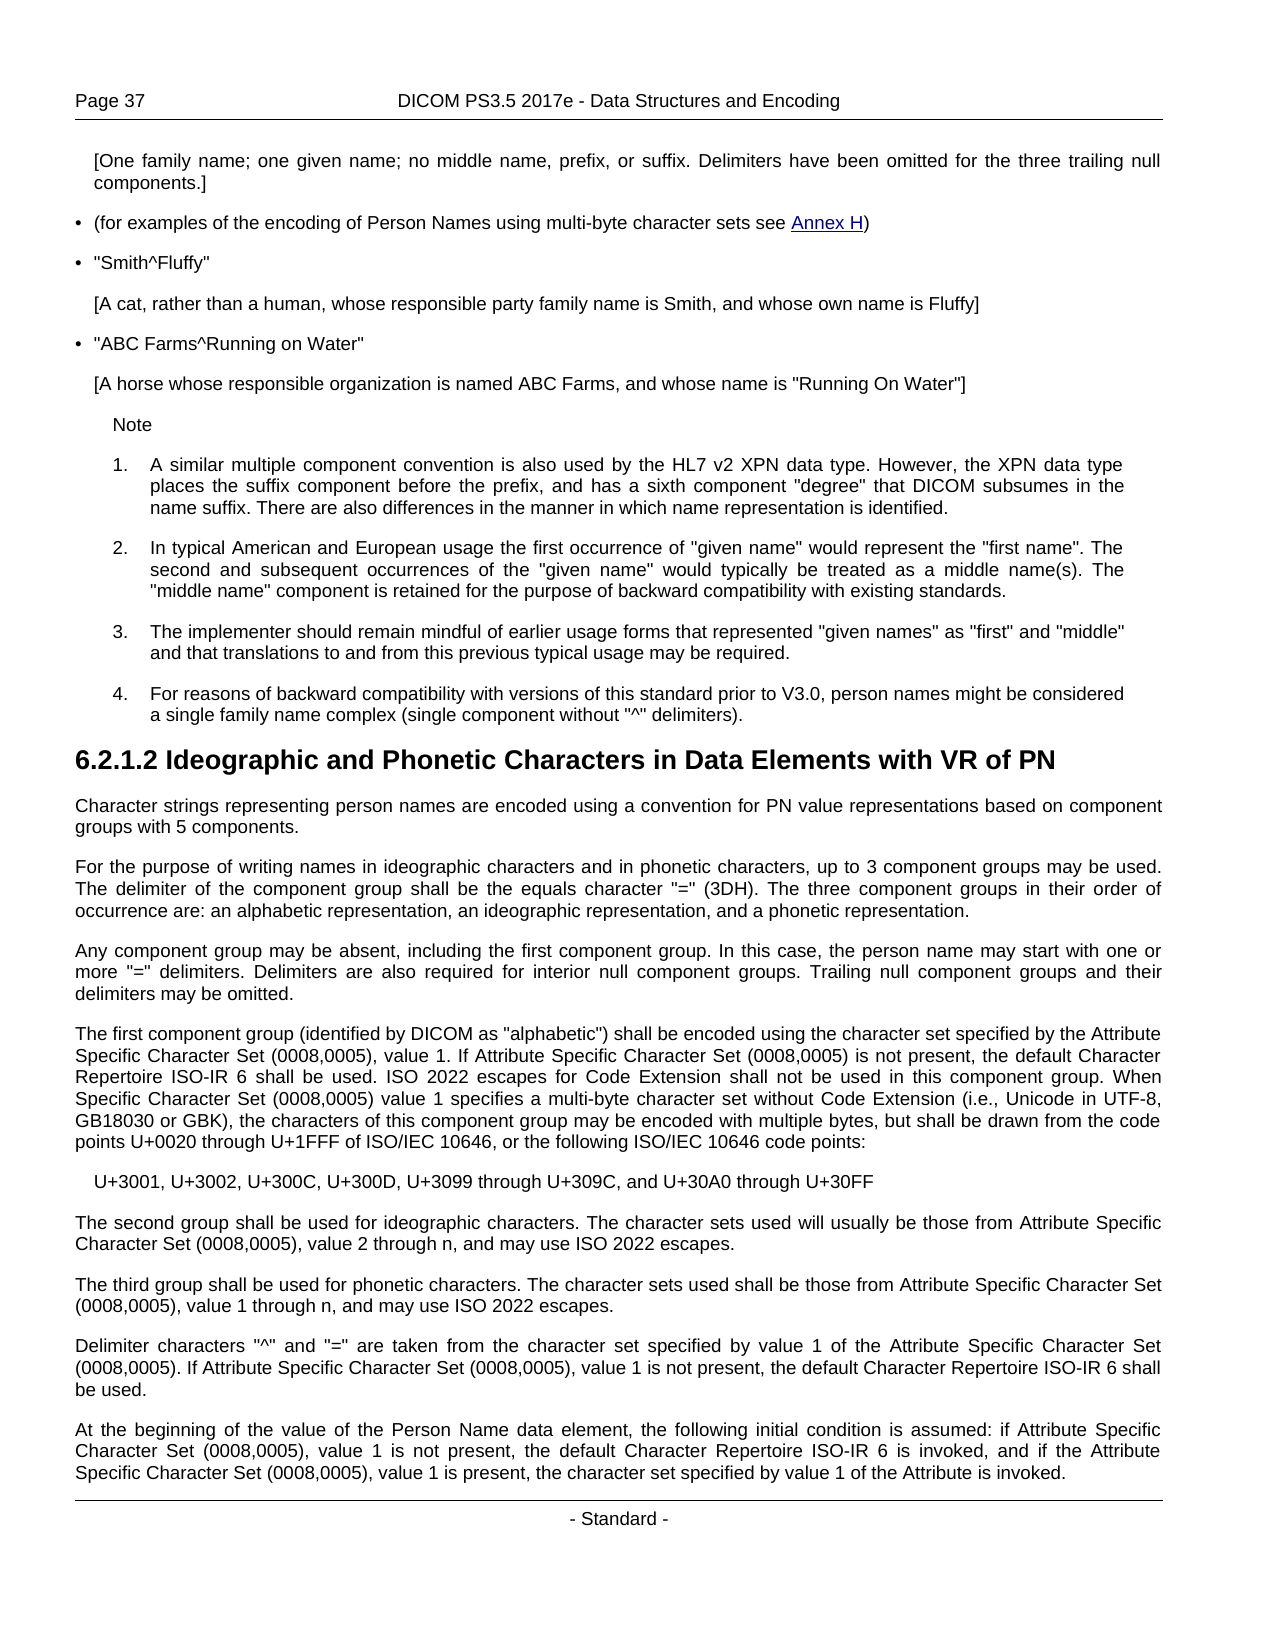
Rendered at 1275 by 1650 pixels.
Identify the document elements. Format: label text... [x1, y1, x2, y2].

list [A horse whose responsible organization is named ABC Farms, and whose name is "Running On Water"] [75, 373, 1162, 395]
text 6.2.1.2 Ideographic and Phonetic Characters in Data Elements with VR of PN [75, 744, 1162, 776]
list [A cat, rather than a human, whose responsible party family name is Smith, and whose own name is Fluffy] [75, 292, 1162, 314]
list The implementer should remain mindful of earlier usage forms that represented "given names" as "first" and "middle" and that translations to and from this previous typical usage may be required. [112, 621, 1125, 664]
list (for examples of the encoding of Person Names using multi-byte character sets see Annex H) [75, 212, 1162, 233]
text Character strings representing person names are encoded using a convention for PN value representations based on component groups with 5 components. [75, 794, 1162, 837]
text For the purpose of writing names in ideographic characters and in phonetic characters, up to 3 component groups may be used. The delimiter of the component group shall be the equals character "=" (3DH). The three component groups in their order of occurrence are: an alphabetic representation, an ideographic representation, and a phonetic representation. [75, 856, 1162, 921]
list A similar multiple component convention is also used by the HL7 v2 XPN data type. However, the XPN data type places the suffix component before the prefix, and has a sixth component "degree" that DICOM subsumes in the name suffix. There are also differences in the manner in which name representation is identified. [112, 454, 1125, 518]
text Note [112, 413, 1125, 435]
list "Smith^Fluffy" [75, 252, 1162, 274]
list In typical American and European usage the first occurrence of "given name" would represent the "first name". The second and subsequent occurrences of the "given name" would typically be treated as a middle name(s). The "middle name" component is retained for the purpose of backward compatibility with existing standards. [112, 537, 1125, 602]
text Any component group may be absent, including the first component group. In this case, the person name may start with one or more "=" delimiters. Delimiters are also required for interior null component groups. Trailing null component groups and their delimiters may be omitted. [75, 940, 1162, 1004]
text The first component group (identified by DICOM as "alphabetic") shall be encoded using the character set specified by the Attribute Specific Character Set (0008,0005), value 1. If Attribute Specific Character Set (0008,0005) is not present, the default Character Repertoire ISO-IR 6 shall be used. ISO 2022 escapes for Code Extension shall not be used in this component group. When Specific Character Set (0008,0005) value 1 specifies a multi-byte character set without Code Extension (i.e., Unicode in UTF-8, GB18030 or GBK), the characters of this component group may be encoded with multiple bytes, but shall be drawn from the code points U+0020 through U+1FFF of ISO/IEC 10646, or the following ISO/IEC 10646 code points: [75, 1023, 1162, 1152]
list [One family name; one given name; no middle name, prefix, or suffix. Delimiters have been omitted for the three trailing null components.] [75, 150, 1162, 193]
text At the beginning of the value of the Person Name data element, the following initial condition is assumed: if Attribute Specific Character Set (0008,0005), value 1 is not present, the default Character Repertoire ISO-IR 6 is invoked, and if the Attribute Specific Character Set (0008,0005), value 1 is present, the character set specified by value 1 of the Attribute is invoked. [75, 1419, 1162, 1483]
text Delimiter characters "^" and "=" are taken from the character set specified by value 1 of the Attribute Specific Character Set (0008,0005). If Attribute Specific Character Set (0008,0005), value 1 is not present, the default Character Repertoire ISO-IR 6 shall be used. [75, 1335, 1162, 1400]
text U+3001, U+3002, U+300C, U+300D, U+3099 through U+309C, and U+30A0 through U+30FF [94, 1171, 1162, 1193]
list For reasons of backward compatibility with versions of this standard prior to V3.0, person names might be considered a single family name complex (single component without "^" delimiters). [112, 682, 1125, 726]
text The second group shall be used for ideographic characters. The character sets used will usually be those from Attribute Specific Character Set (0008,0005), value 2 through n, and may use ISO 2022 escapes. [75, 1212, 1162, 1255]
text The third group shall be used for phonetic characters. The character sets used shall be those from Attribute Specific Character Set (0008,0005), value 1 through n, and may use ISO 2022 escapes. [75, 1273, 1162, 1317]
list "ABC Farms^Running on Water" [75, 333, 1162, 354]
